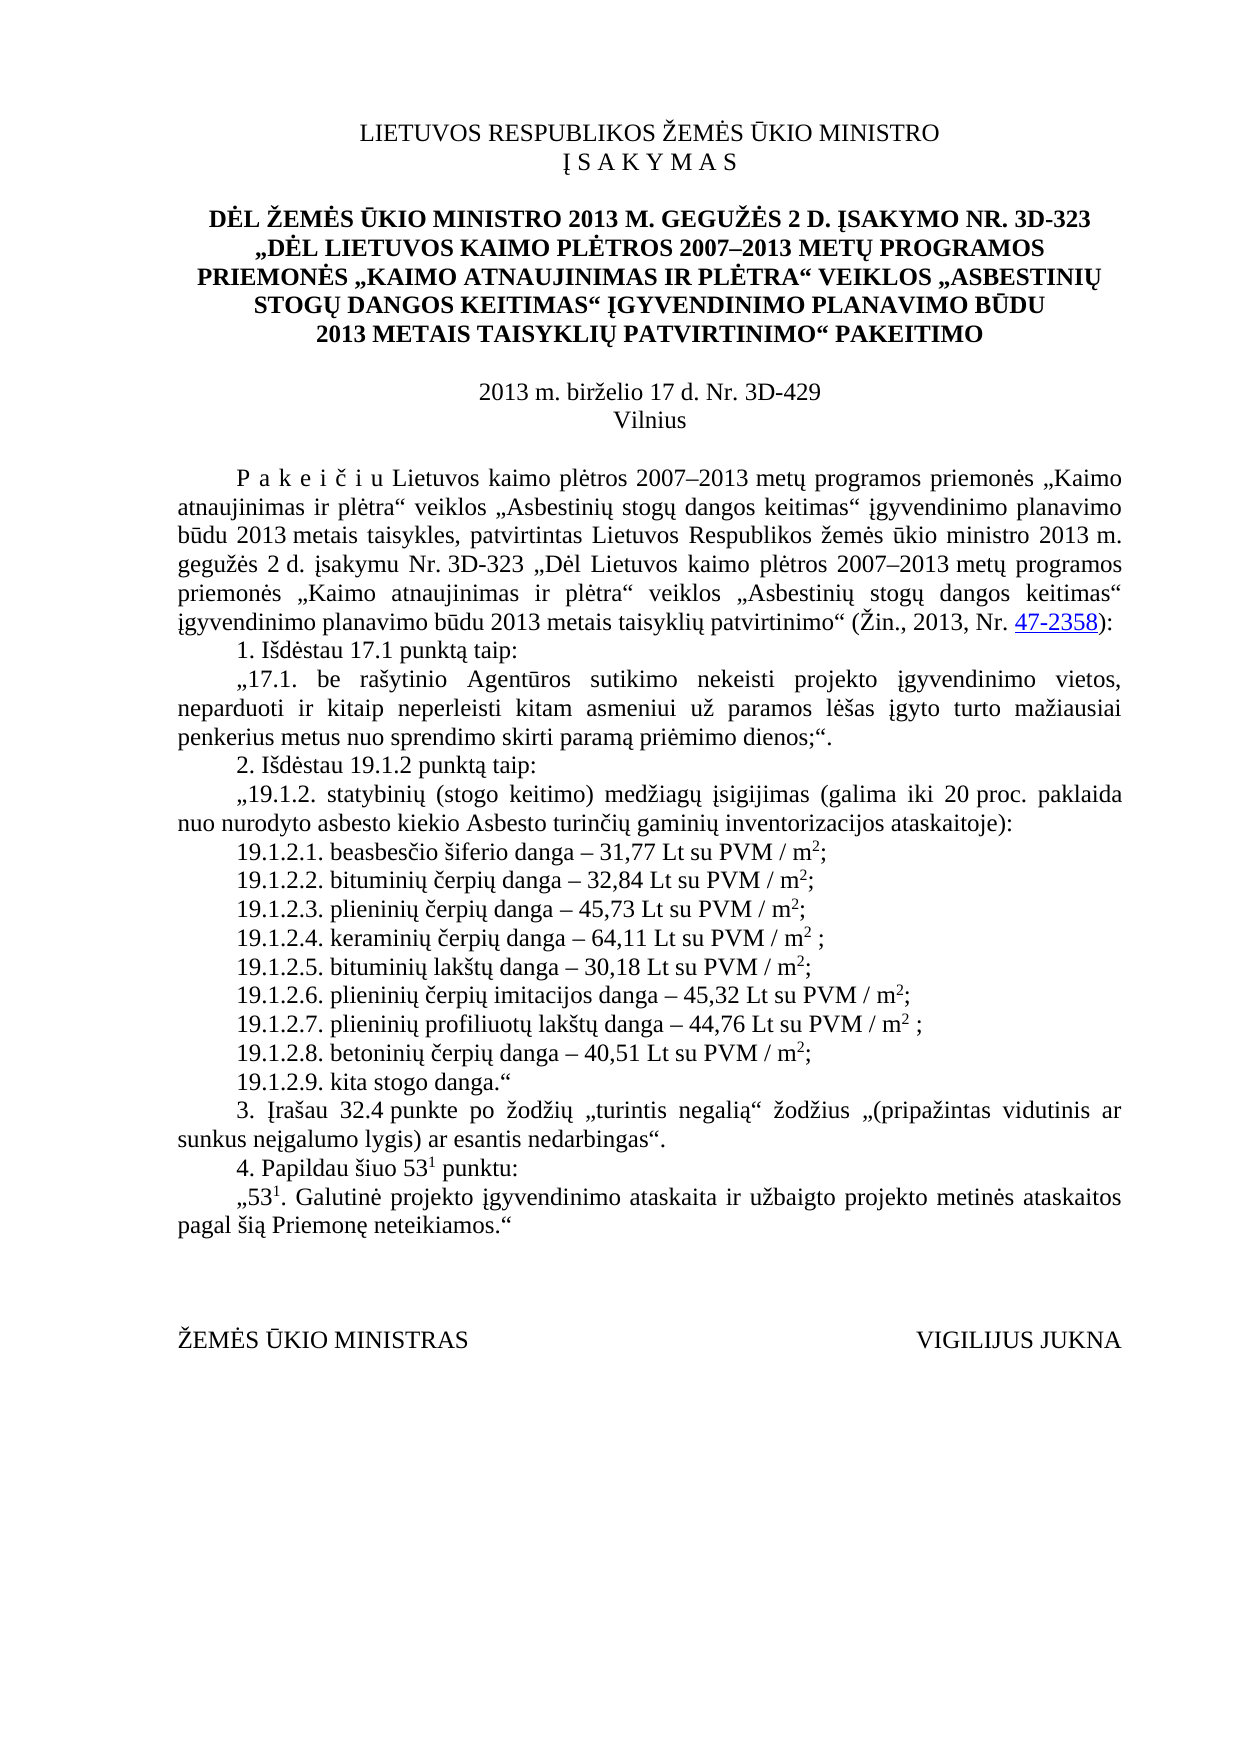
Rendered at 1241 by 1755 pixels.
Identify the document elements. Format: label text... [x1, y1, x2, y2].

text Vilnius [177, 406, 1122, 434]
text 19.1.2.9. kita stogo danga.“ [177, 1067, 1122, 1096]
text „19.1.2. statybinių (stogo keitimo) medžiagų įsigijimas (galima iki 20 proc. paklaida nuo nurodyto asbesto kiekio Asbesto turinčių gaminių inventorizacijos ataskaitoje): [177, 779, 1122, 837]
text 19.1.2.3. plieninių čerpių danga – 45,73 Lt su PVM / m2; [177, 894, 1122, 923]
text 19.1.2.2. bituminių čerpių danga – 32,84 Lt su PVM / m2; [177, 866, 1122, 894]
text 3. Įrašau 32.4 punkte po žodžių „turintis negalią“ žodžius „(pripažintas vidutinis ar sunkus neįgalumo lygis) ar esantis nedarbingas“. [177, 1096, 1122, 1153]
text 4. Papildau šiuo 531 punktu: [177, 1153, 1122, 1182]
text „531. Galutinė projekto įgyvendinimo ataskaita ir užbaigto projekto metinės ataskaitos pagal šią Priemonę neteikiamos.“ [177, 1182, 1122, 1239]
text Žemės ūkio ministras Vigilijus Jukna [177, 1326, 1122, 1354]
text 19.1.2.7. plieninių profiliuotų lakštų danga – 44,76 Lt su PVM / m2 ; [177, 1009, 1122, 1038]
text P a k e i č i u Lietuvos kaimo plėtros 2007–2013 metų programos priemonės „Kaimo atnaujinimas ir plėtra“ veiklos „Asbestinių stogų dangos keitimas“ įgyvendinimo planavimo būdu 2013 metais taisykles, patvirtintas Lietuvos Respublikos žemės ūkio ministro 2013 m. gegužės 2 d. įsakymu Nr. 3D-323 „Dėl Lietuvos kaimo plėtros 2007–2013 metų programos priemonės „Kaimo atnaujinimas ir plėtra“ veiklos „Asbestinių stogų dangos keitimas“ įgyvendinimo planavimo būdu 2013 metais taisyklių patvirtinimo“ (Žin., 2013, Nr. 47-2358): [177, 463, 1122, 636]
text Į S A K Y M A S [177, 147, 1122, 176]
text „17.1. be rašytinio Agentūros sutikimo nekeisti projekto įgyvendinimo vietos, neparduoti ir kitaip neperleisti kitam asmeniui už paramos lėšas įgyto turto mažiausiai penkerius metus nuo sprendimo skirti paramą priėmimo dienos;“. [177, 664, 1122, 751]
text 19.1.2.1. beasbesčio šiferio danga – 31,77 Lt su PVM / m2; [177, 837, 1122, 866]
text 19.1.2.5. bituminių lakštų danga – 30,18 Lt su PVM / m2; [177, 952, 1122, 981]
text 1. Išdėstau 17.1 punktą taip: [177, 636, 1122, 664]
text 2. Išdėstau 19.1.2 punktą taip: [177, 751, 1122, 779]
text 19.1.2.4. keraminių čerpių danga – 64,11 Lt su PVM / m2 ; [177, 923, 1122, 952]
text LIETUVOS RESPUBLIKOS ŽEMĖS ŪKIO MINISTRO [177, 118, 1122, 147]
text 2013 m. birželio 17 d. Nr. 3D-429 [177, 377, 1122, 406]
text 19.1.2.6. plieninių čerpių imitacijos danga – 45,32 Lt su PVM / m2; [177, 981, 1122, 1009]
text DĖL ŽEMĖS ŪKIO MINISTRO 2013 M. GEGUŽĖS 2 D. ĮSAKYMO Nr. 3D-323 „DĖL LIETUVOS KAIMO PLĖTROS 2007–2013 METŲ PROGRAMOS PRIEMONĖS „KAIMO ATNAUJINIMAS IR PLĖTRA“ VEIKLOS „ASBESTINIŲ STOGŲ DANGOS KEITIMAS“ ĮGYVENDINIMO PLANAVIMO BŪDU 2013 METAIS TAISYKLIŲ PATVIRTINIMO“ PAKEITIMO [177, 204, 1122, 348]
text 19.1.2.8. betoninių čerpių danga – 40,51 Lt su PVM / m2; [177, 1038, 1122, 1067]
